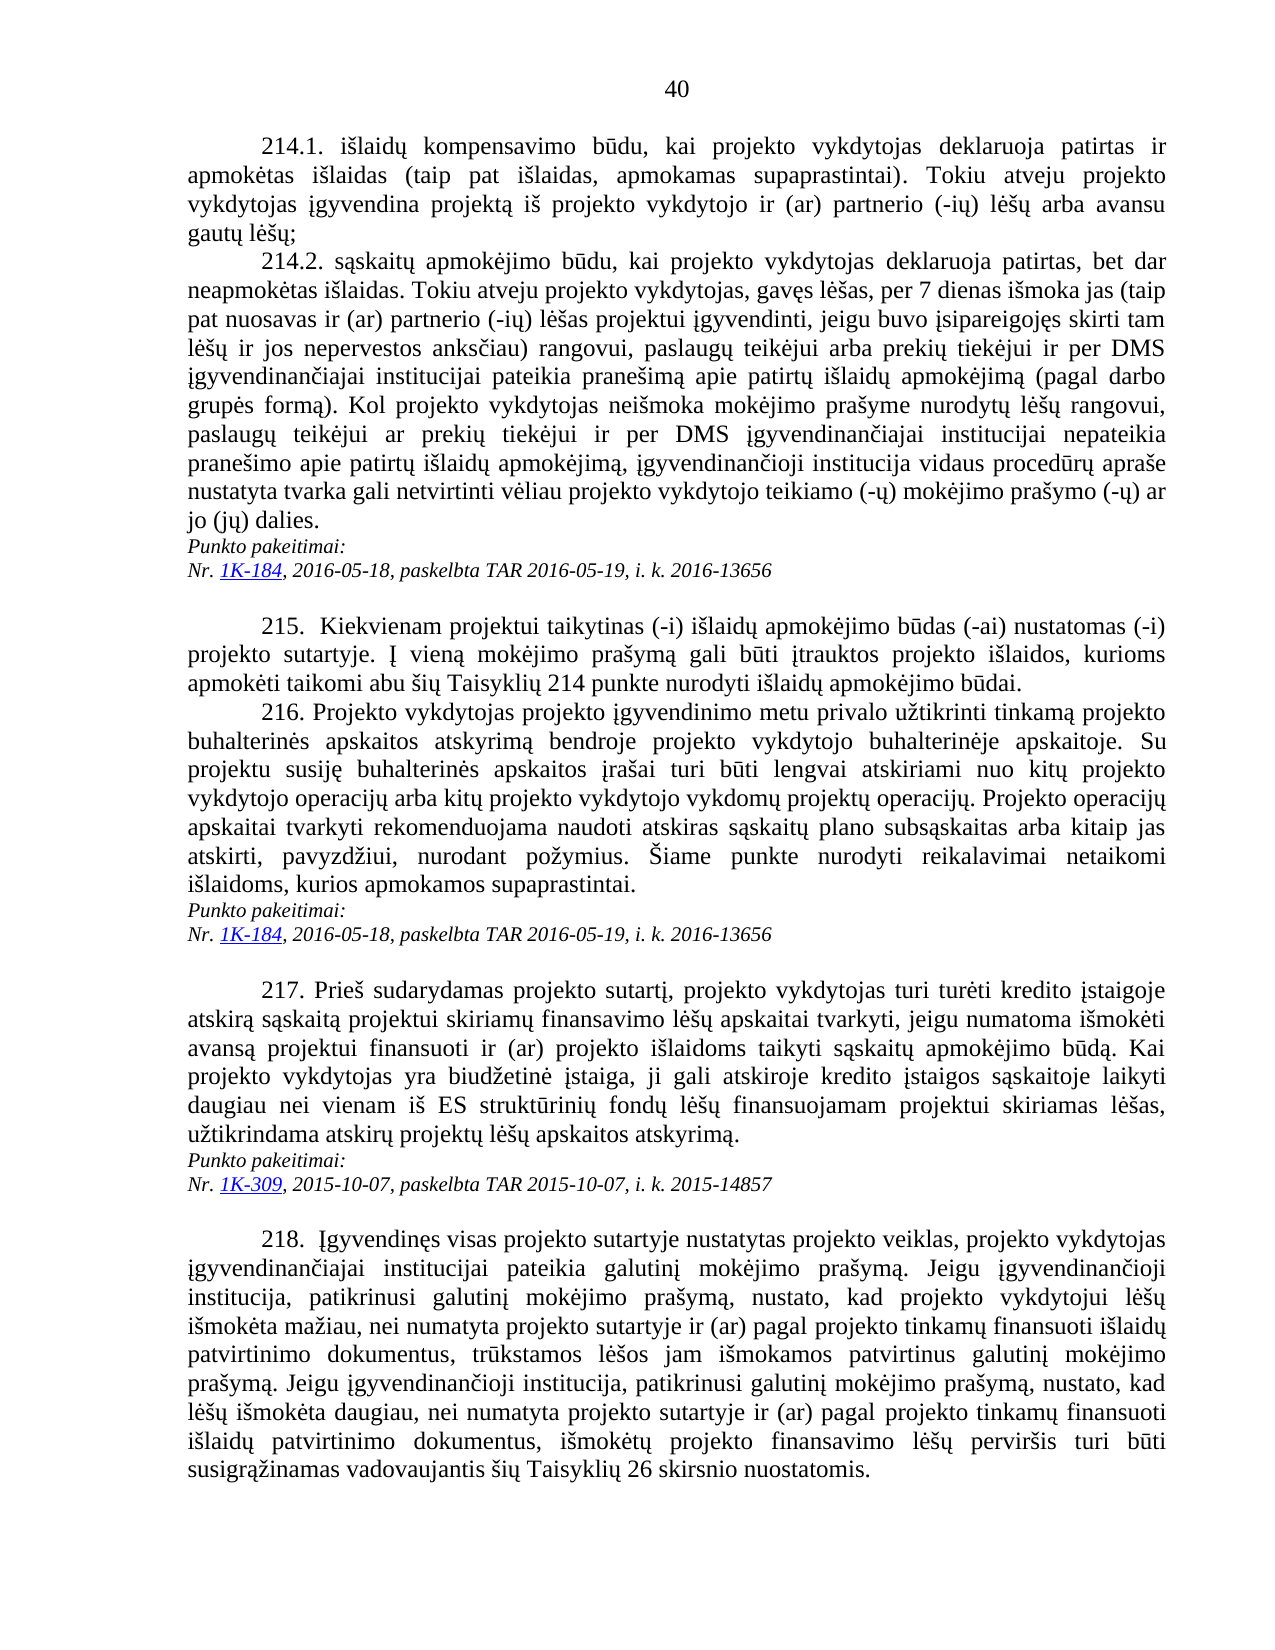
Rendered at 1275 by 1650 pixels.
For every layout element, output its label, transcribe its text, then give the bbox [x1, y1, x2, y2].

text Nr. 1K-309, 2015-10-07, paskelbta TAR 2015-10-07, i. k. 2015-14857 [187, 1172, 1167, 1196]
text 218. Įgyvendinęs visas projekto sutartyje nustatytas projekto veiklas, projekto vykdytojas įgyvendinančiajai institucijai pateikia galutinį mokėjimo prašymą. Jeigu įgyvendinančioji institucija, patikrinusi galutinį mokėjimo prašymą, nustato, kad projekto vykdytojui lėšų išmokėta mažiau, nei numatyta projekto sutartyje ir (ar) pagal projekto tinkamų finansuoti išlaidų patvirtinimo dokumentus, trūkstamos lėšos jam išmokamos patvirtinus galutinį mokėjimo prašymą. Jeigu įgyvendinančioji institucija, patikrinusi galutinį mokėjimo prašymą, nustato, kad lėšų išmokėta daugiau, nei numatyta projekto sutartyje ir (ar) pagal projekto tinkamų finansuoti išlaidų patvirtinimo dokumentus, išmokėtų projekto finansavimo lėšų perviršis turi būti susigrąžinamas vadovaujantis šių Taisyklių 26 skirsnio nuostatomis. [187, 1224, 1167, 1483]
text Punkto pakeitimai: [187, 534, 1167, 558]
text 217. Prieš sudarydamas projekto sutartį, projekto vykdytojas turi turėti kredito įstaigoje atskirą sąskaitą projektui skiriamų finansavimo lėšų apskaitai tvarkyti, jeigu numatoma išmokėti avansą projektui finansuoti ir (ar) projekto išlaidoms taikyti sąskaitų apmokėjimo būdą. Kai projekto vykdytojas yra biudžetinė įstaiga, ji gali atskiroje kredito įstaigos sąskaitoje laikyti daugiau nei vienam iš ES struktūrinių fondų lėšų finansuojamam projektui skiriamas lėšas, užtikrindama atskirų projektų lėšų apskaitos atskyrimą. [187, 975, 1167, 1148]
text 214.2. sąskaitų apmokėjimo būdu, kai projekto vykdytojas deklaruoja patirtas, bet dar neapmokėtas išlaidas. Tokiu atveju projekto vykdytojas, gavęs lėšas, per 7 dienas išmoka jas (taip pat nuosavas ir (ar) partnerio (-ių) lėšas projektui įgyvendinti, jeigu buvo įsipareigojęs skirti tam lėšų ir jos nepervestos anksčiau) rangovui, paslaugų teikėjui arba prekių tiekėjui ir per DMS įgyvendinančiajai institucijai pateikia pranešimą apie patirtų išlaidų apmokėjimą (pagal darbo grupės formą). Kol projekto vykdytojas neišmoka mokėjimo prašyme nurodytų lėšų rangovui, paslaugų teikėjui ar prekių tiekėjui ir per DMS įgyvendinančiajai institucijai nepateikia pranešimo apie patirtų išlaidų apmokėjimą, įgyvendinančioji institucija vidaus procedūrų apraše nustatyta tvarka gali netvirtinti vėliau projekto vykdytojo teikiamo (-ų) mokėjimo prašymo (-ų) ar jo (jų) dalies. [187, 246, 1167, 534]
text Punkto pakeitimai: [187, 1148, 1167, 1172]
text Punkto pakeitimai: [187, 898, 1167, 922]
text 216. Projekto vykdytojas projekto įgyvendinimo metu privalo užtikrinti tinkamą projekto buhalterinės apskaitos atskyrimą bendroje projekto vykdytojo buhalterinėje apskaitoje. Su projektu susiję buhalterinės apskaitos įrašai turi būti lengvai atskiriami nuo kitų projekto vykdytojo operacijų arba kitų projekto vykdytojo vykdomų projektų operacijų. Projekto operacijų apskaitai tvarkyti rekomenduojama naudoti atskiras sąskaitų plano subsąskaitas arba kitaip jas atskirti, pavyzdžiui, nurodant požymius. Šiame punkte nurodyti reikalavimai netaikomi išlaidoms, kurios apmokamos supaprastintai. [187, 697, 1167, 898]
text Nr. 1K-184, 2016-05-18, paskelbta TAR 2016-05-19, i. k. 2016-13656 [187, 558, 1167, 582]
text 215. Kiekvienam projektui taikytinas (-i) išlaidų apmokėjimo būdas (-ai) nustatomas (-i) projekto sutartyje. Į vieną mokėjimo prašymą gali būti įtrauktos projekto išlaidos, kurioms apmokėti taikomi abu šių Taisyklių 214 punkte nurodyti išlaidų apmokėjimo būdai. [187, 611, 1167, 697]
text Nr. 1K-184, 2016-05-18, paskelbta TAR 2016-05-19, i. k. 2016-13656 [187, 922, 1167, 946]
text 214.1. išlaidų kompensavimo būdu, kai projekto vykdytojas deklaruoja patirtas ir apmokėtas išlaidas (taip pat išlaidas, apmokamas supaprastintai). Tokiu atveju projekto vykdytojas įgyvendina projektą iš projekto vykdytojo ir (ar) partnerio (-ių) lėšų arba avansu gautų lėšų; [187, 131, 1167, 246]
